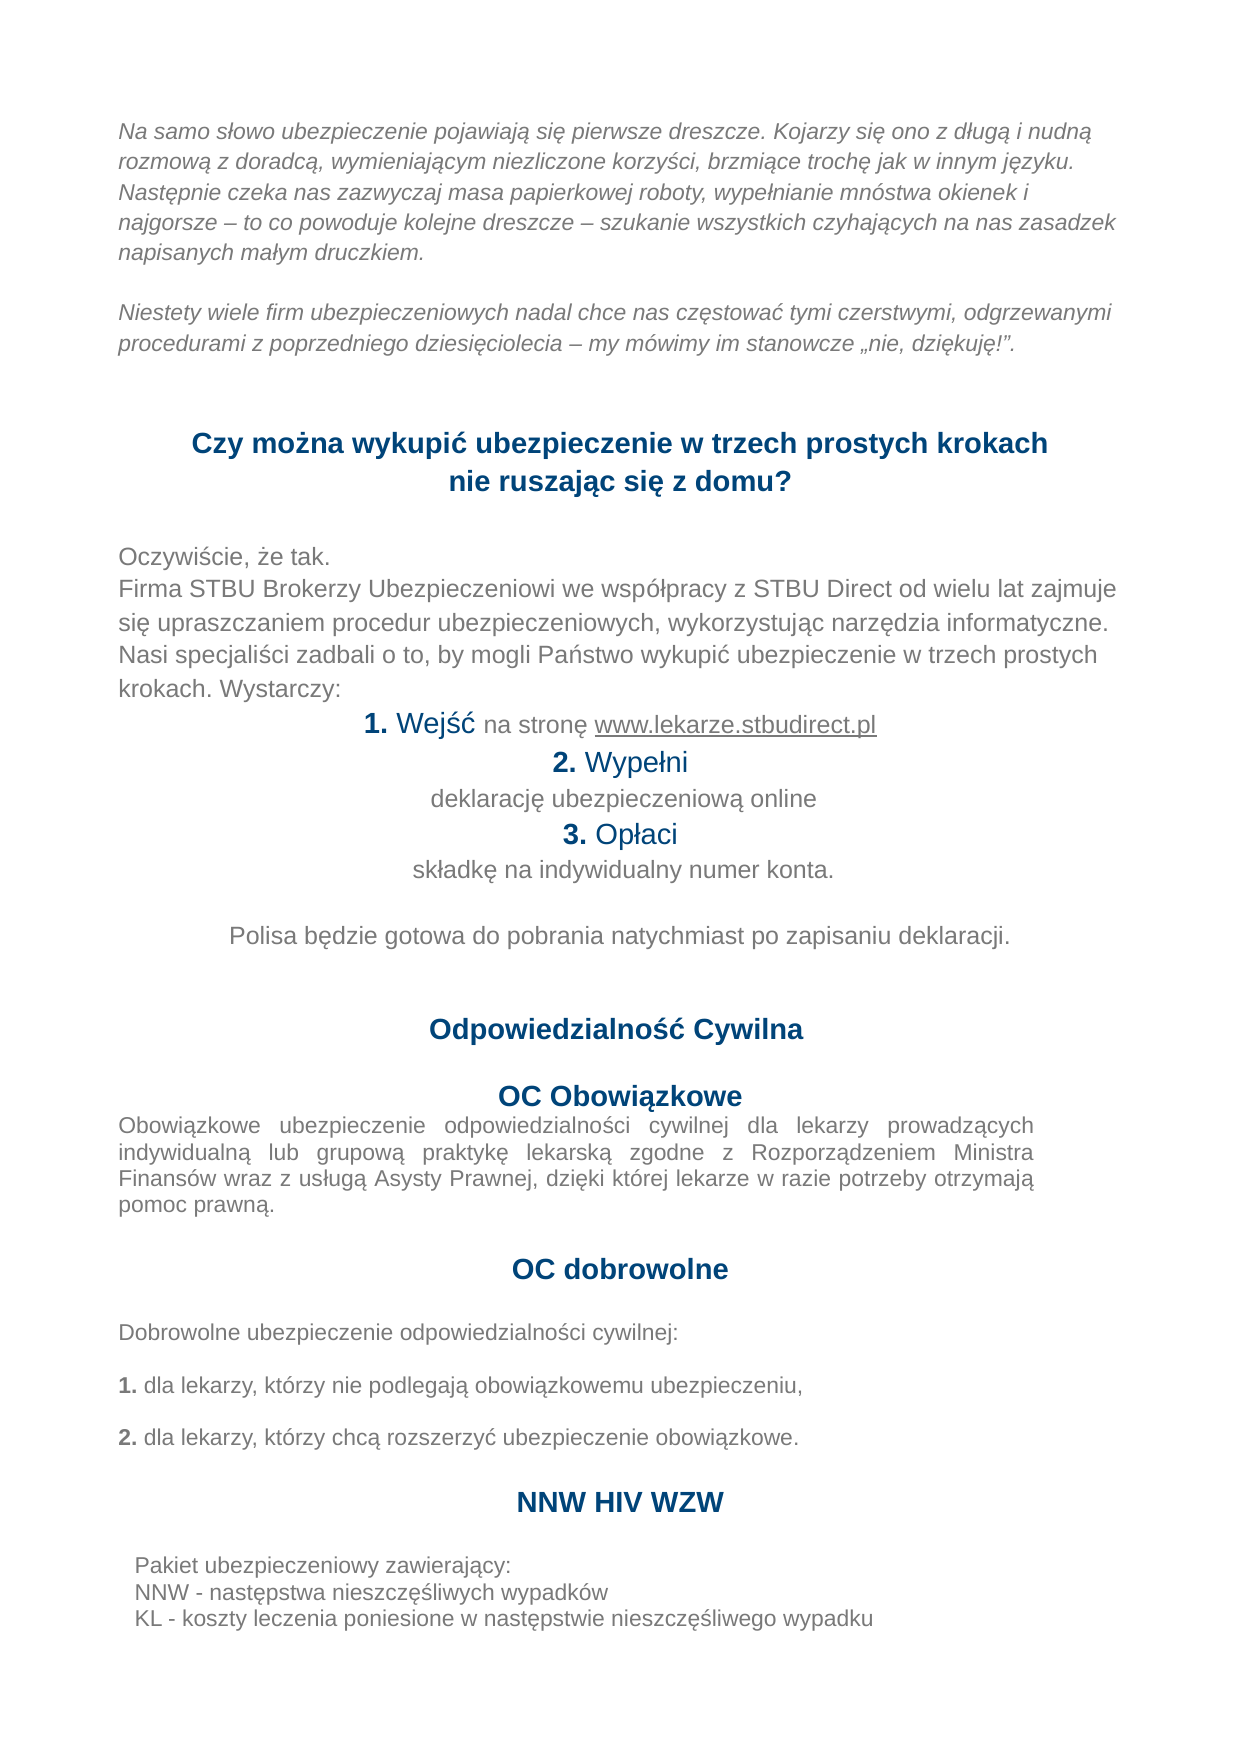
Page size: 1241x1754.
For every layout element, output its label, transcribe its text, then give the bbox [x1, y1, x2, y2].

text Polisa będzie gotowa do pobrania natychmiast po zapisaniu deklaracji. [118, 921, 1122, 950]
text OC Obowiązkowe [118, 1079, 1122, 1112]
text 3. Opłaci [118, 817, 1122, 850]
text składkę na indywidualny numer konta. [118, 855, 1122, 884]
text Obowiązkowe ubezpieczenie odpowiedzialności cywilnej dla lekarzy prowadzących indywidualną lub grupową praktykę lekarską zgodne z Rozporządzeniem Ministra Finansów wraz z usługą Asysty Prawnej, dzięki której lekarze w razie potrzeby otrzymają pomoc prawną. [118, 1112, 1034, 1218]
text 1. Wejść na stronę www.lekarze.stbudirect.pl [118, 707, 1122, 740]
text NNW - następstwa nieszczęśliwych wypadków [134, 1579, 1122, 1605]
text Pakiet ubezpieczeniowy zawierający: [134, 1552, 1122, 1579]
text 2. Wypełni [118, 745, 1122, 779]
text KL - koszty leczenia poniesione w następstwie nieszczęśliwego wypadku [134, 1605, 1122, 1631]
text NNW HIV WZW [118, 1485, 1122, 1518]
text 1. dla lekarzy, którzy nie podlegają obowiązkowemu ubezpieczeniu, [118, 1372, 1040, 1398]
text nie ruszając się z domu? [118, 464, 1122, 498]
text Oczywiście, że tak. [118, 541, 1122, 570]
text Niestety wiele firm ubezpieczeniowych nadal chce nas częstować tymi czerstwymi, odgrzewanymi procedurami z poprzedniego dziesięciolecia – my mówimy im stanowcze „nie, dziękuję!”. [118, 299, 1122, 356]
text deklarację ubezpieczeniową online [118, 784, 1122, 812]
text OC dobrowolne [118, 1252, 1122, 1285]
text Czy można wykupić ubezpieczenie w trzech prostych krokach [118, 426, 1122, 459]
text 2. dla lekarzy, którzy chcą rozszerzyć ubezpieczenie obowiązkowe. [118, 1424, 1040, 1451]
text Odpowiedzialność Cywilna [118, 1012, 1122, 1045]
text Dobrowolne ubezpieczenie odpowiedzialności cywilnej: [118, 1319, 1040, 1345]
text Firma STBU Brokerzy Ubezpieczeniowi we współpracy z STBU Direct od wielu lat zajmuje się upraszczaniem procedur ubezpieczeniowych, wykorzystując narzędzia informatyczne. Nasi specjaliści zadbali o to, by mogli Państwo wykupić ubezpieczenie w trzech prostych krokach. Wystarczy: [118, 574, 1122, 702]
text Na samo słowo ubezpieczenie pojawiają się pierwsze dreszcze. Kojarzy się ono z długą i nudną rozmową z doradcą, wymieniającym niezliczone korzyści, brzmiące trochę jak w innym języku. Następnie czeka nas zazwyczaj masa papierkowej roboty, wypełnianie mnóstwa okienek i najgorsze – to co powoduje kolejne dreszcze – szukanie wszystkich czyhających na nas zasadzek napisanych małym druczkiem. [118, 118, 1122, 265]
